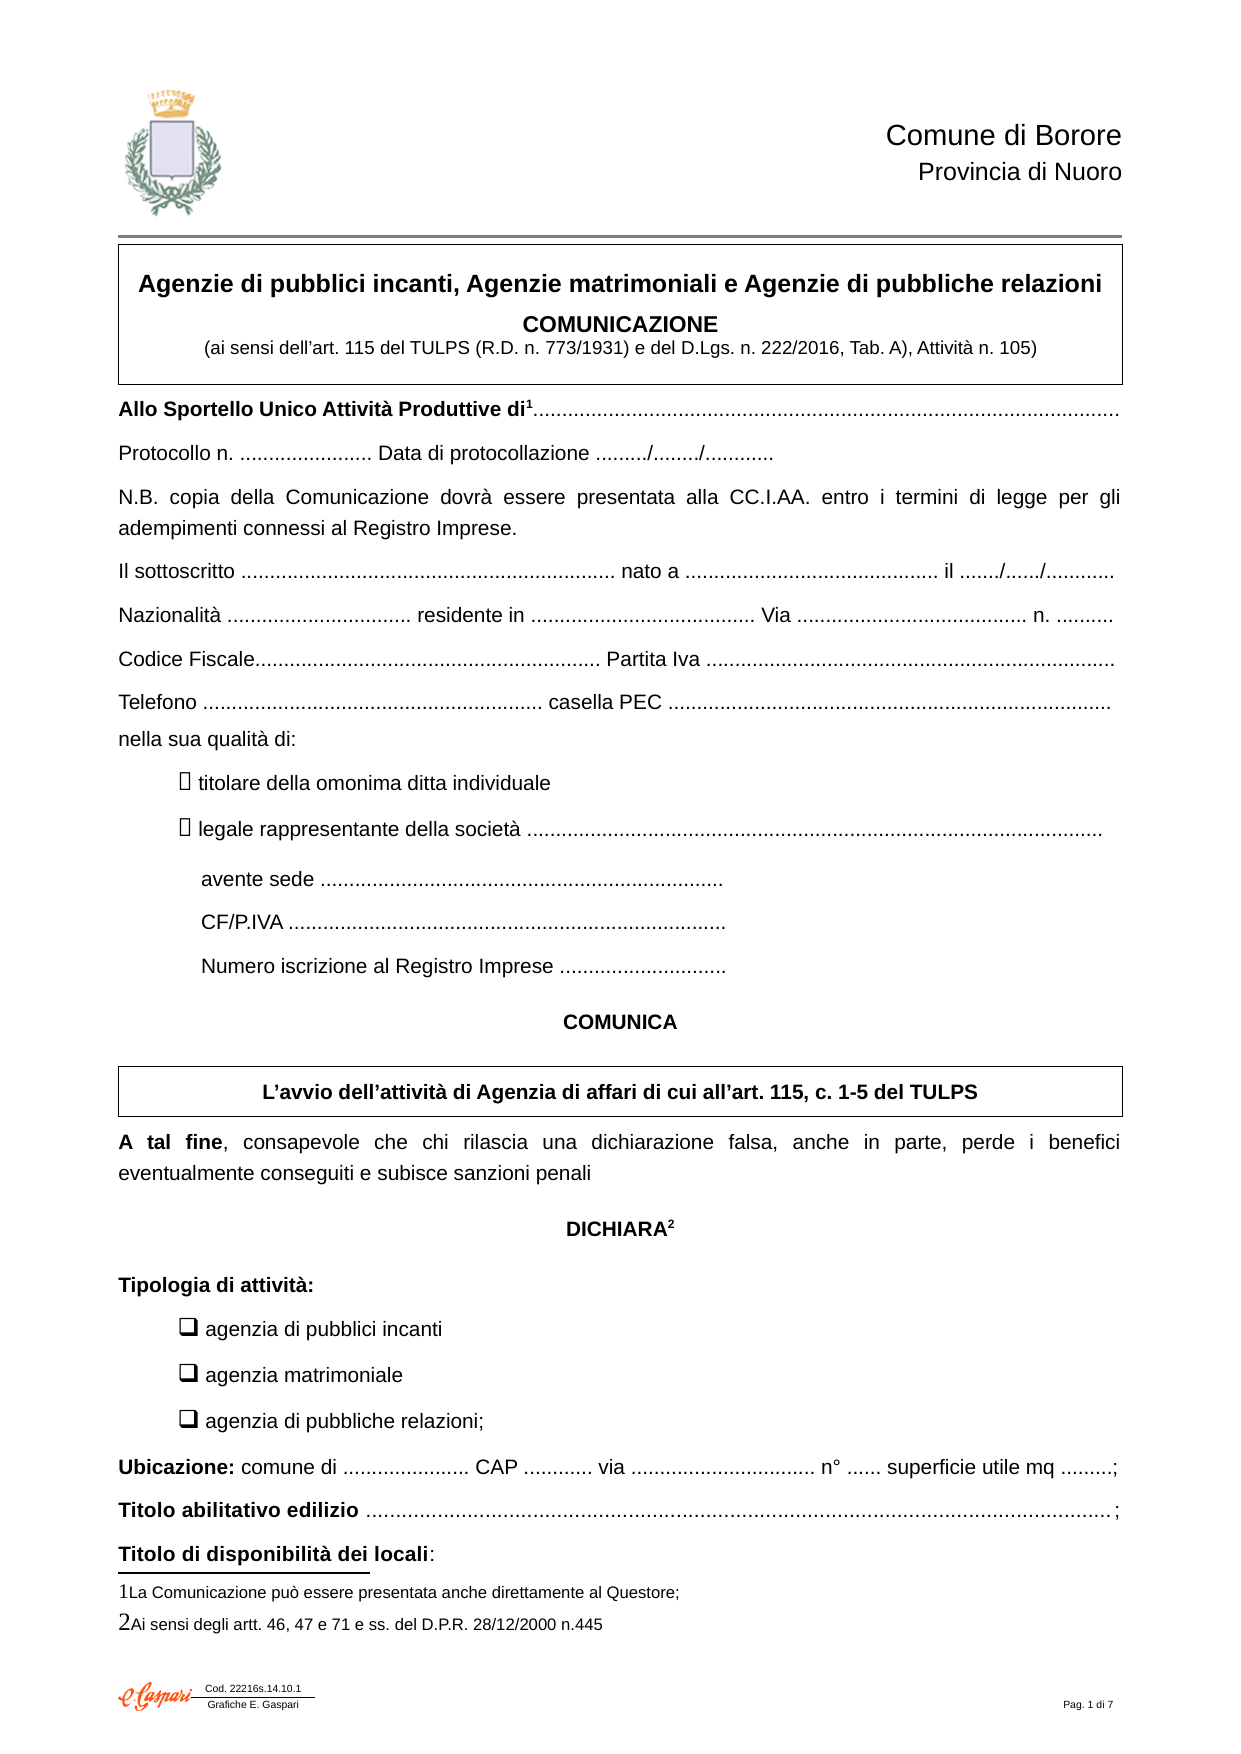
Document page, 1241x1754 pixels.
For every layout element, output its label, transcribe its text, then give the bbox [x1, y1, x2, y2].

picture [122, 185, 224, 219]
text DICHIARA [118, 1217, 1122, 1241]
text Il sottoscritto ................................................................. nato a ............................................ il ......./....../............ [118, 559, 1122, 583]
text Comune di Borore [118, 118, 1122, 152]
text CF/P.IVA ............................................................................ [201, 910, 1122, 934]
text  titolare della omonima ditta individuale [177, 763, 1122, 797]
text Titolo abilitativo edilizio .............................................................................................................................; [118, 1498, 1122, 1522]
text Provincia di Nuoro [118, 157, 1122, 185]
text Numero iscrizione al Registro Imprese ............................. [201, 954, 1122, 978]
text Ai sensi degli artt. 46, 47 e 71 e ss. del D.P.R. 28/12/2000 n.445 [118, 1607, 1122, 1636]
text Protocollo n. ....................... Data di protocollazione ........./......../............ [118, 441, 1122, 465]
picture [122, 87, 224, 118]
picture [122, 152, 224, 157]
text Tipologia di attività: [118, 1273, 1122, 1297]
text Telefono ........................................................... casella PEC ............................................................................. [118, 690, 1122, 714]
text  agenzia matrimoniale [177, 1363, 1122, 1388]
text avente sede ...................................................................... [201, 866, 1122, 890]
text  agenzia di pubblici incanti [177, 1317, 1122, 1342]
table_header L’avvio dell’attività di Agenzia di affari di cui all’art. 115, c. 1-5 del TULPS [119, 1067, 1122, 1116]
text Allo Sportello Unico Attività Produttive di [118, 397, 1122, 421]
text Ubicazione: comune di ...................... CAP ............ via ................................ n° ...... superficie utile mq .........; [118, 1454, 1122, 1478]
text Codice Fiscale............................................................ Partita Iva ....................................................................... [118, 647, 1122, 671]
text  agenzia di pubbliche relazioni; [177, 1408, 1122, 1433]
text  legale rappresentante della società .................................................................................................... [177, 810, 1122, 844]
text La Comunicazione può essere presentata anche direttamente al Questore; [118, 1579, 1122, 1603]
text Titolo di disponibilità dei locali: [118, 1542, 1122, 1566]
text A tal fine, consapevole che chi rilascia una dichiarazione falsa, anche in parte, perde i benefici eventualmente conseguiti e subisce sanzioni penali [118, 1129, 1122, 1185]
text N.B. copia della Comunicazione dovrà essere presentata alla CC.I.AA. entro i termini di legge per gli adempimenti connessi al Registro Imprese. [118, 484, 1122, 539]
text nella sua qualità di: [118, 727, 1122, 751]
table_header Agenzie di pubblici incanti, Agenzie matrimoniali e Agenzie di pubbliche relazioni COMUNICAZIONE (ai sensi dell’art. 115 del TULPS (R.D. n. 773/1931) e del D.Lgs. n. 222/2016, Tab. A), Attività n. 105) [119, 245, 1122, 384]
picture [118, 1682, 192, 1711]
text COMUNICA [118, 1010, 1122, 1034]
text Nazionalità ................................ residente in ....................................... Via ........................................ n. .......... [118, 603, 1122, 627]
